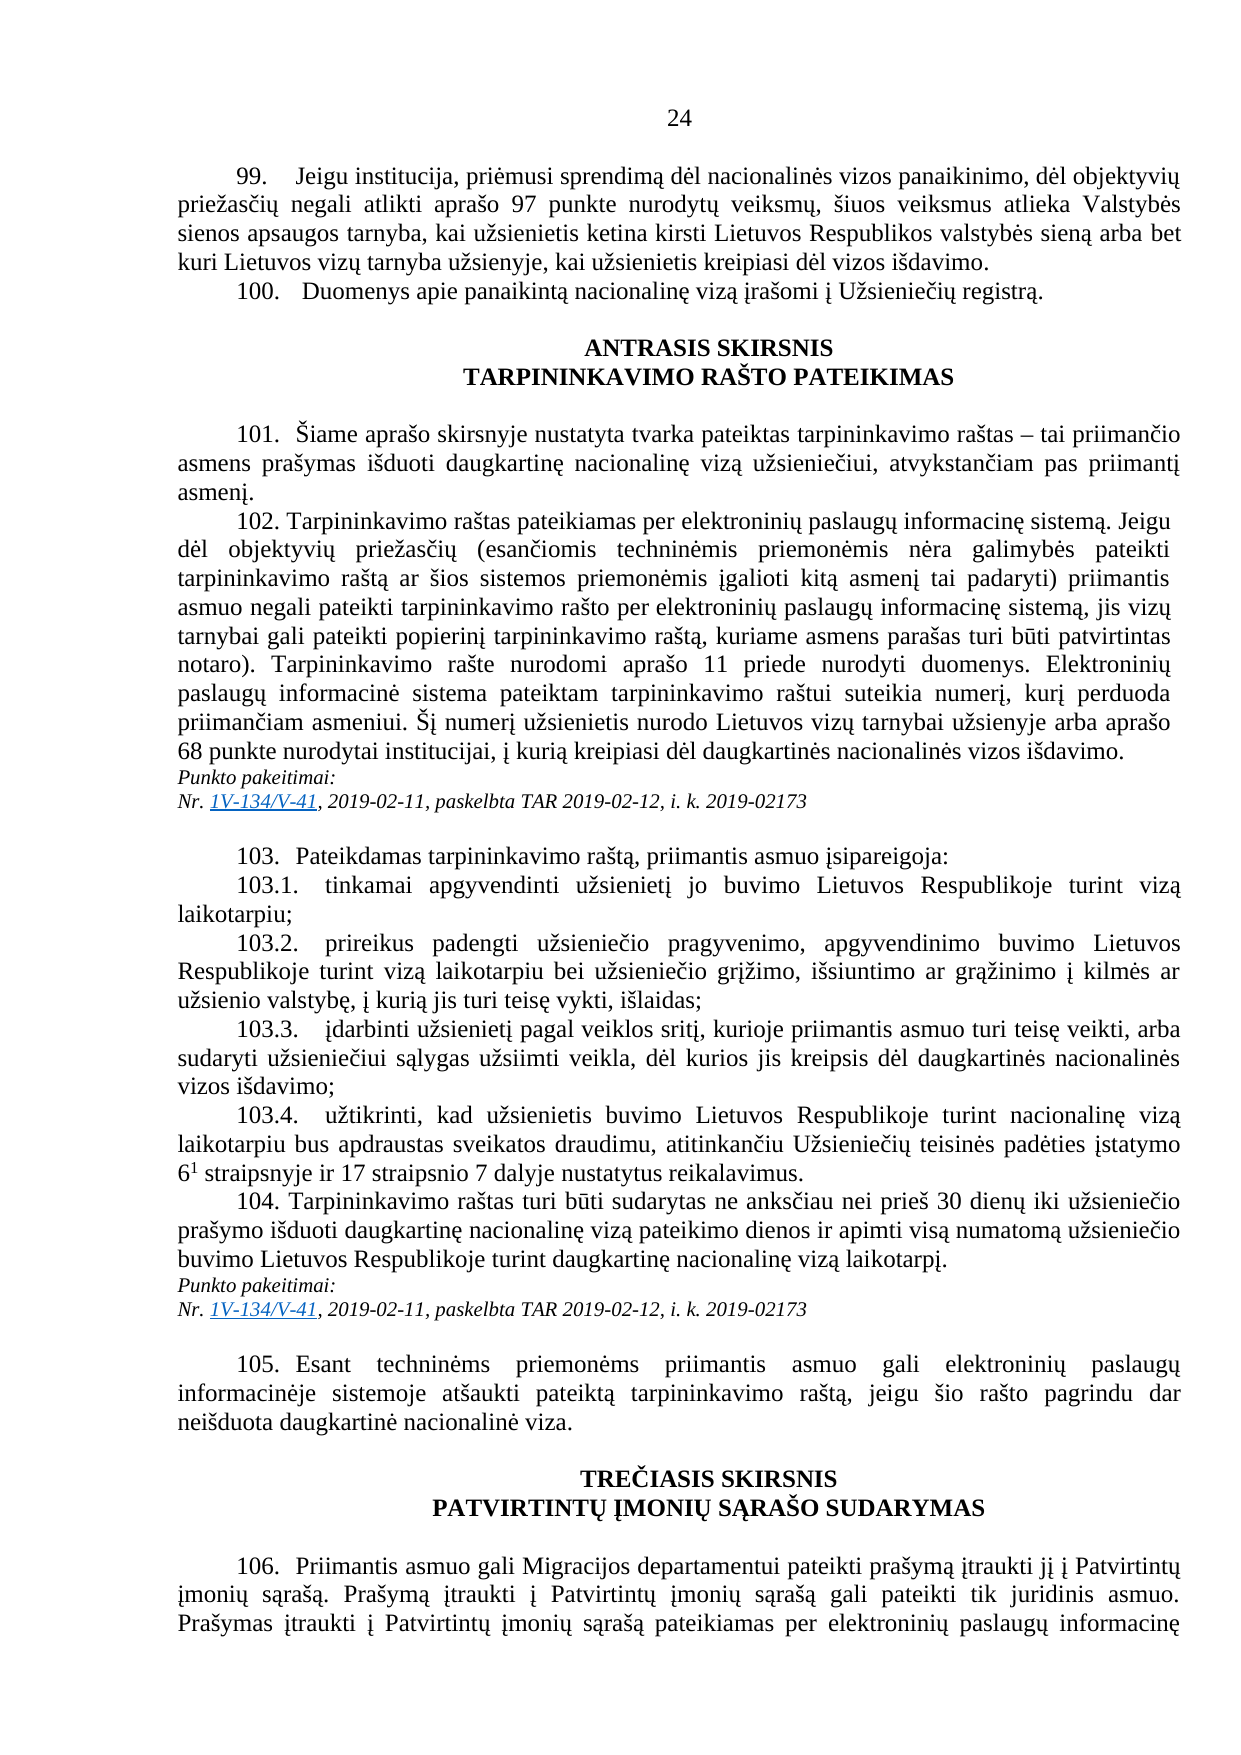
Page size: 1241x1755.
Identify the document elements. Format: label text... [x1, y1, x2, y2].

text 103.4. užtikrinti, kad užsienietis buvimo Lietuvos Respublikoje turint nacionalinę vizą laikotarpiu bus apdraustas sveikatos draudimu, atitinkančiu Užsieniečių teisinės padėties įstatymo 61 straipsnyje ir 17 straipsnio 7 dalyje nustatytus reikalavimus. [177, 1100, 1181, 1186]
text PATVIRTINTŲ ĮMONIŲ SĄRAŠO SUDARYMAS [177, 1493, 1181, 1522]
text 104. Tarpininkavimo raštas turi būti sudarytas ne anksčiau nei prieš 30 dienų iki užsieniečio prašymo išduoti daugkartinę nacionalinę vizą pateikimo dienos ir apimti visą numatomą užsieniečio buvimo Lietuvos Respublikoje turint daugkartinę nacionalinę vizą laikotarpį. [177, 1186, 1181, 1273]
text 101. Šiame aprašo skirsnyje nustatyta tvarka pateiktas tarpininkavimo raštas – tai priimančio asmens prašymas išduoti daugkartinę nacionalinę vizą užsieniečiui, atvykstančiam pas priimantį asmenį. [177, 419, 1181, 506]
text 102. Tarpininkavimo raštas pateikiamas per elektroninių paslaugų informacinę sistemą. Jeigu dėl objektyvių priežasčių (esančiomis techninėmis priemonėmis nėra galimybės pateikti tarpininkavimo raštą ar šios sistemos priemonėmis įgalioti kitą asmenį tai padaryti) priimantis asmuo negali pateikti tarpininkavimo rašto per elektroninių paslaugų informacinę sistemą, jis vizų tarnybai gali pateikti popierinį tarpininkavimo raštą, kuriame asmens parašas turi būti patvirtintas notaro). Tarpininkavimo rašte nurodomi aprašo 11 priede nurodyti duomenys. Elektroninių paslaugų informacinė sistema pateiktam tarpininkavimo raštui suteikia numerį, kurį perduoda priimančiam asmeniui. Šį numerį užsienietis nurodo Lietuvos vizų tarnybai užsienyje arba aprašo 68 punkte nurodytai institucijai, į kurią kreipiasi dėl daugkartinės nacionalinės vizos išdavimo. [177, 506, 1171, 764]
text 103.3. įdarbinti užsienietį pagal veiklos sritį, kurioje priimantis asmuo turi teisę veikti, arba sudaryti užsieniečiui sąlygas užsiimti veikla, dėl kurios jis kreipsis dėl daugkartinės nacionalinės vizos išdavimo; [177, 1014, 1181, 1100]
text Nr. 1V-134/V-41, 2019-02-11, paskelbta TAR 2019-02-12, i. k. 2019-02173 [177, 1297, 1181, 1321]
text Punkto pakeitimai: [177, 1273, 1181, 1297]
text 99. Jeigu institucija, priėmusi sprendimą dėl nacionalinės vizos panaikinimo, dėl objektyvių priežasčių negali atlikti aprašo 97 punkte nurodytų veiksmų, šiuos veiksmus atlieka Valstybės sienos apsaugos tarnyba, kai užsienietis ketina kirsti Lietuvos Respublikos valstybės sieną arba bet kuri Lietuvos vizų tarnyba užsienyje, kai užsienietis kreipiasi dėl vizos išdavimo. [177, 161, 1181, 276]
text 106. Priimantis asmuo gali Migracijos departamentui pateikti prašymą įtraukti jį į Patvirtintų įmonių sąrašą. Prašymą įtraukti į Patvirtintų įmonių sąrašą gali pateikti tik juridinis asmuo. Prašymas įtraukti į Patvirtintų įmonių sąrašą pateikiamas per elektroninių paslaugų informacinę [177, 1551, 1181, 1637]
text 105. Esant techninėms priemonėms priimantis asmuo gali elektroninių paslaugų informacinėje sistemoje atšaukti pateiktą tarpininkavimo raštą, jeigu šio rašto pagrindu dar neišduota daugkartinė nacionalinė viza. [177, 1349, 1181, 1436]
text 100. Duomenys apie panaikintą nacionalinę vizą įrašomi į Užsieniečių registrą. [177, 276, 1181, 304]
text 103.2. prireikus padengti užsieniečio pragyvenimo, apgyvendinimo buvimo Lietuvos Respublikoje turint vizą laikotarpiu bei užsieniečio grįžimo, išsiuntimo ar grąžinimo į kilmės ar užsienio valstybę, į kurią jis turi teisę vykti, išlaidas; [177, 928, 1181, 1014]
text ANTRASIS SKIRSNIS [177, 333, 1181, 362]
text 103. Pateikdamas tarpininkavimo raštą, priimantis asmuo įsipareigoja: [177, 841, 1181, 870]
text Punkto pakeitimai: [177, 764, 1181, 789]
text 103.1. tinkamai apgyvendinti užsienietį jo buvimo Lietuvos Respublikoje turint vizą laikotarpiu; [177, 870, 1181, 928]
text TARPININKAVIMO RAŠTO PATEIKIMAS [177, 362, 1181, 391]
text Nr. 1V-134/V-41, 2019-02-11, paskelbta TAR 2019-02-12, i. k. 2019-02173 [177, 789, 1181, 813]
text TREČIASIS SKIRSNIS [177, 1464, 1181, 1493]
